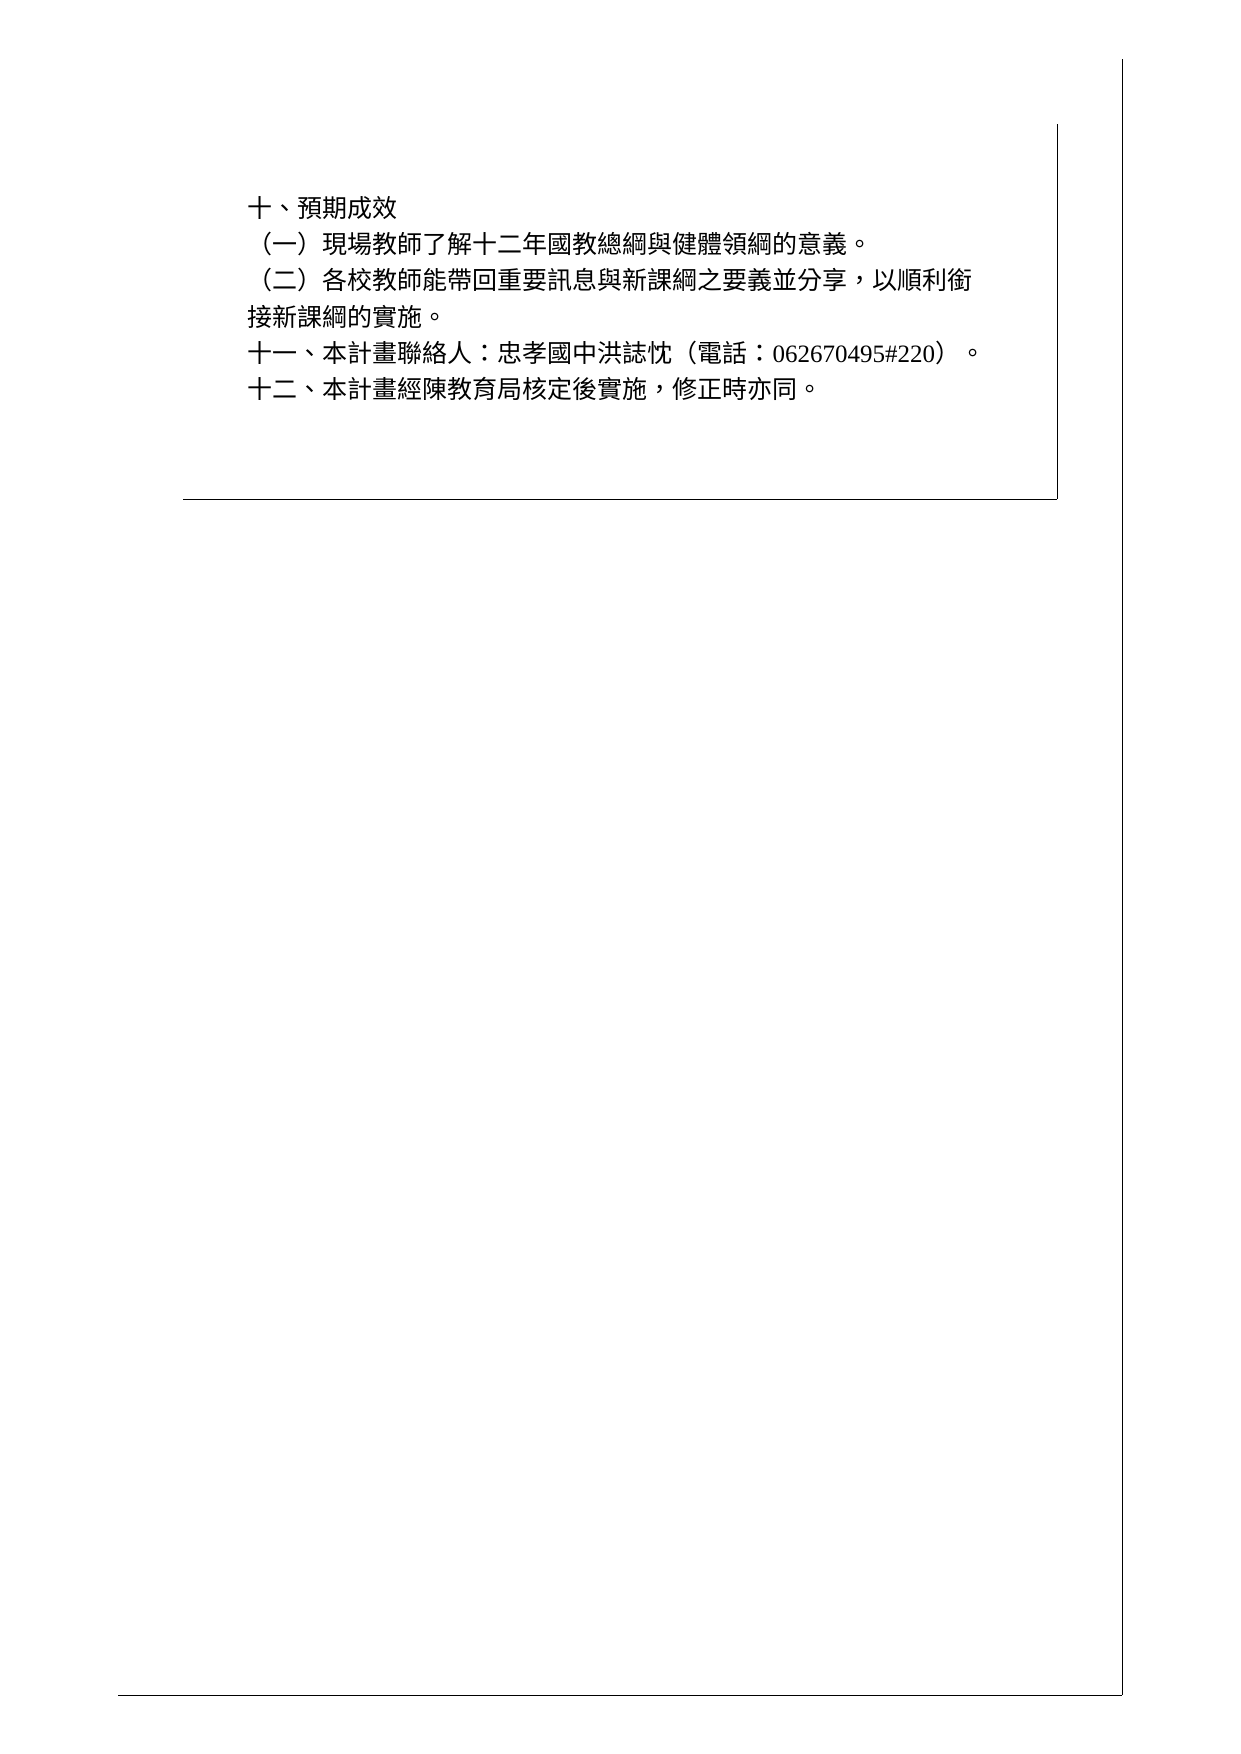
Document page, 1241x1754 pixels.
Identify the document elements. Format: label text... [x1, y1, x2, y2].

text 十、預期成效 [183, 124, 1057, 224]
text 十二、本計畫經陳教育局核定後實施，修正時亦同。 [183, 369, 1057, 406]
text （二）各校教師能帶回重要訊息與新課綱之要義並分享，以順利銜接新課綱的實施。 [183, 261, 1057, 333]
text 十一、本計畫聯絡人：忠孝國中洪誌忱（電話：062670495#220）。 [183, 333, 1057, 369]
text （一）現場教師了解十二年國教總綱與健體領綱的意義。 [183, 224, 1057, 261]
